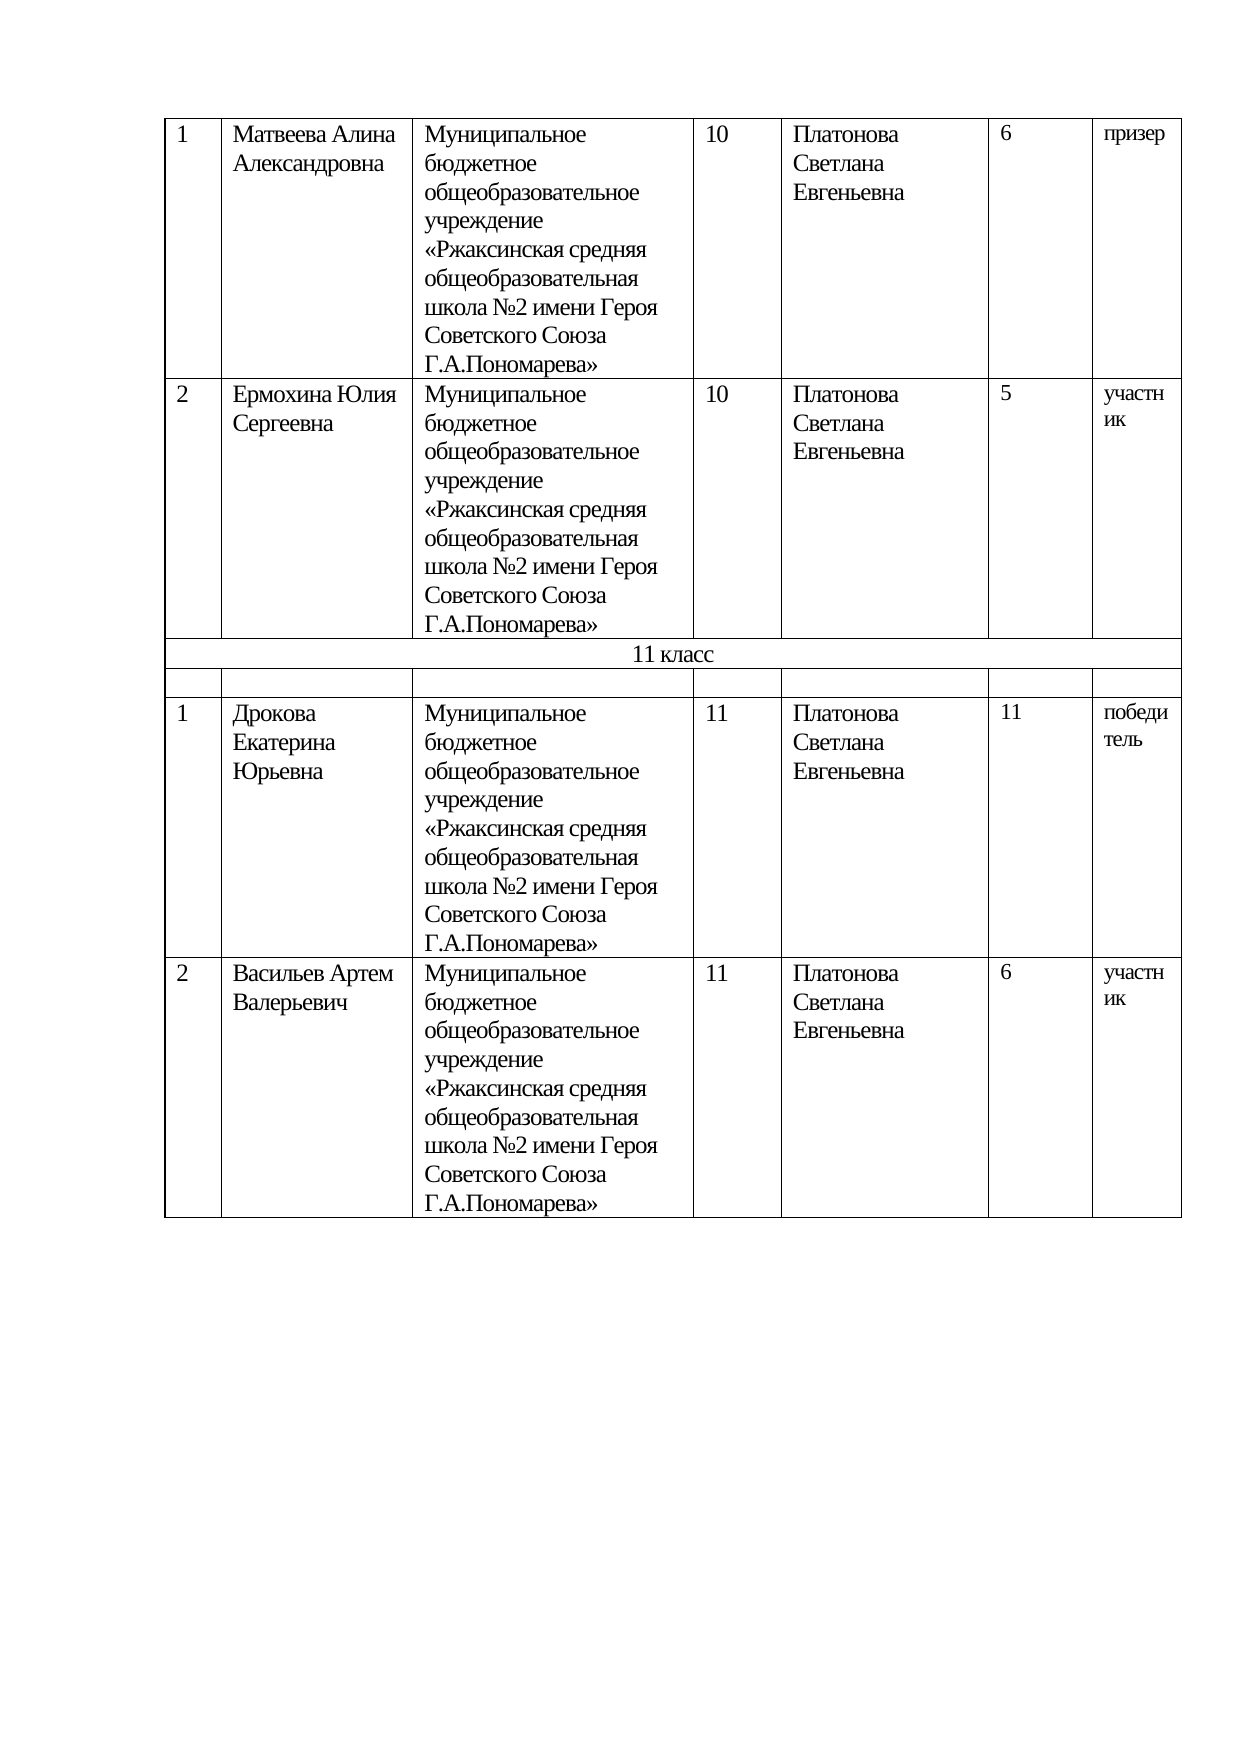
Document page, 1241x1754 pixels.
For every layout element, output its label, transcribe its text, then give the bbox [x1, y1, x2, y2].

table_cell 5 [989, 379, 1092, 638]
table_cell Матвеева Алина Александровна [222, 119, 412, 378]
table_cell Платонова Светлана Евгеньевна [782, 379, 988, 638]
table_cell [694, 669, 781, 697]
table_cell 11 [694, 698, 781, 957]
table_cell Муниципальное бюджетное общеобразовательное учреждение «Ржаксинская средняя общеобразовательная школа №2 имени Героя Советского Союза Г.А.Пономарева» [413, 119, 693, 378]
table_cell победитель [1093, 698, 1181, 957]
table_cell Муниципальное бюджетное общеобразовательное учреждение «Ржаксинская средняя общеобразовательная школа №2 имени Героя Советского Союза Г.А.Пономарева» [413, 958, 693, 1217]
table_cell Дрокова Екатерина Юрьевна [222, 698, 412, 957]
table_cell [413, 669, 693, 697]
table_cell 2 [166, 958, 221, 1217]
table_cell Платонова Светлана Евгеньевна [782, 698, 988, 957]
table_cell 2 [166, 379, 221, 638]
table_cell Муниципальное бюджетное общеобразовательное учреждение «Ржаксинская средняя общеобразовательная школа №2 имени Героя Советского Союза Г.А.Пономарева» [413, 379, 693, 638]
table_cell [989, 669, 1092, 697]
table_cell Платонова Светлана Евгеньевна [782, 119, 988, 378]
table_cell 1 [166, 698, 221, 957]
table_cell 11 [989, 698, 1092, 957]
table_cell [782, 669, 988, 697]
table_cell 11 [694, 958, 781, 1217]
table_cell 10 [694, 119, 781, 378]
table_cell участник [1093, 379, 1181, 638]
table_cell [1093, 669, 1181, 697]
table_cell 1 [166, 119, 221, 378]
table_cell призер [1093, 119, 1181, 378]
table_cell 10 [694, 379, 781, 638]
table_cell Муниципальное бюджетное общеобразовательное учреждение «Ржаксинская средняя общеобразовательная школа №2 имени Героя Советского Союза Г.А.Пономарева» [413, 698, 693, 957]
table_cell Васильев Артем Валерьевич [222, 958, 412, 1217]
table_cell 6 [989, 958, 1092, 1217]
table_cell 11 класс [166, 639, 1181, 667]
table_cell [166, 669, 221, 697]
table_cell Платонова Светлана Евгеньевна [782, 958, 988, 1217]
table_cell участник [1093, 958, 1181, 1217]
table_cell 6 [989, 119, 1092, 378]
table_cell [222, 669, 412, 697]
table_cell Ермохина Юлия Сергеевна [222, 379, 412, 638]
